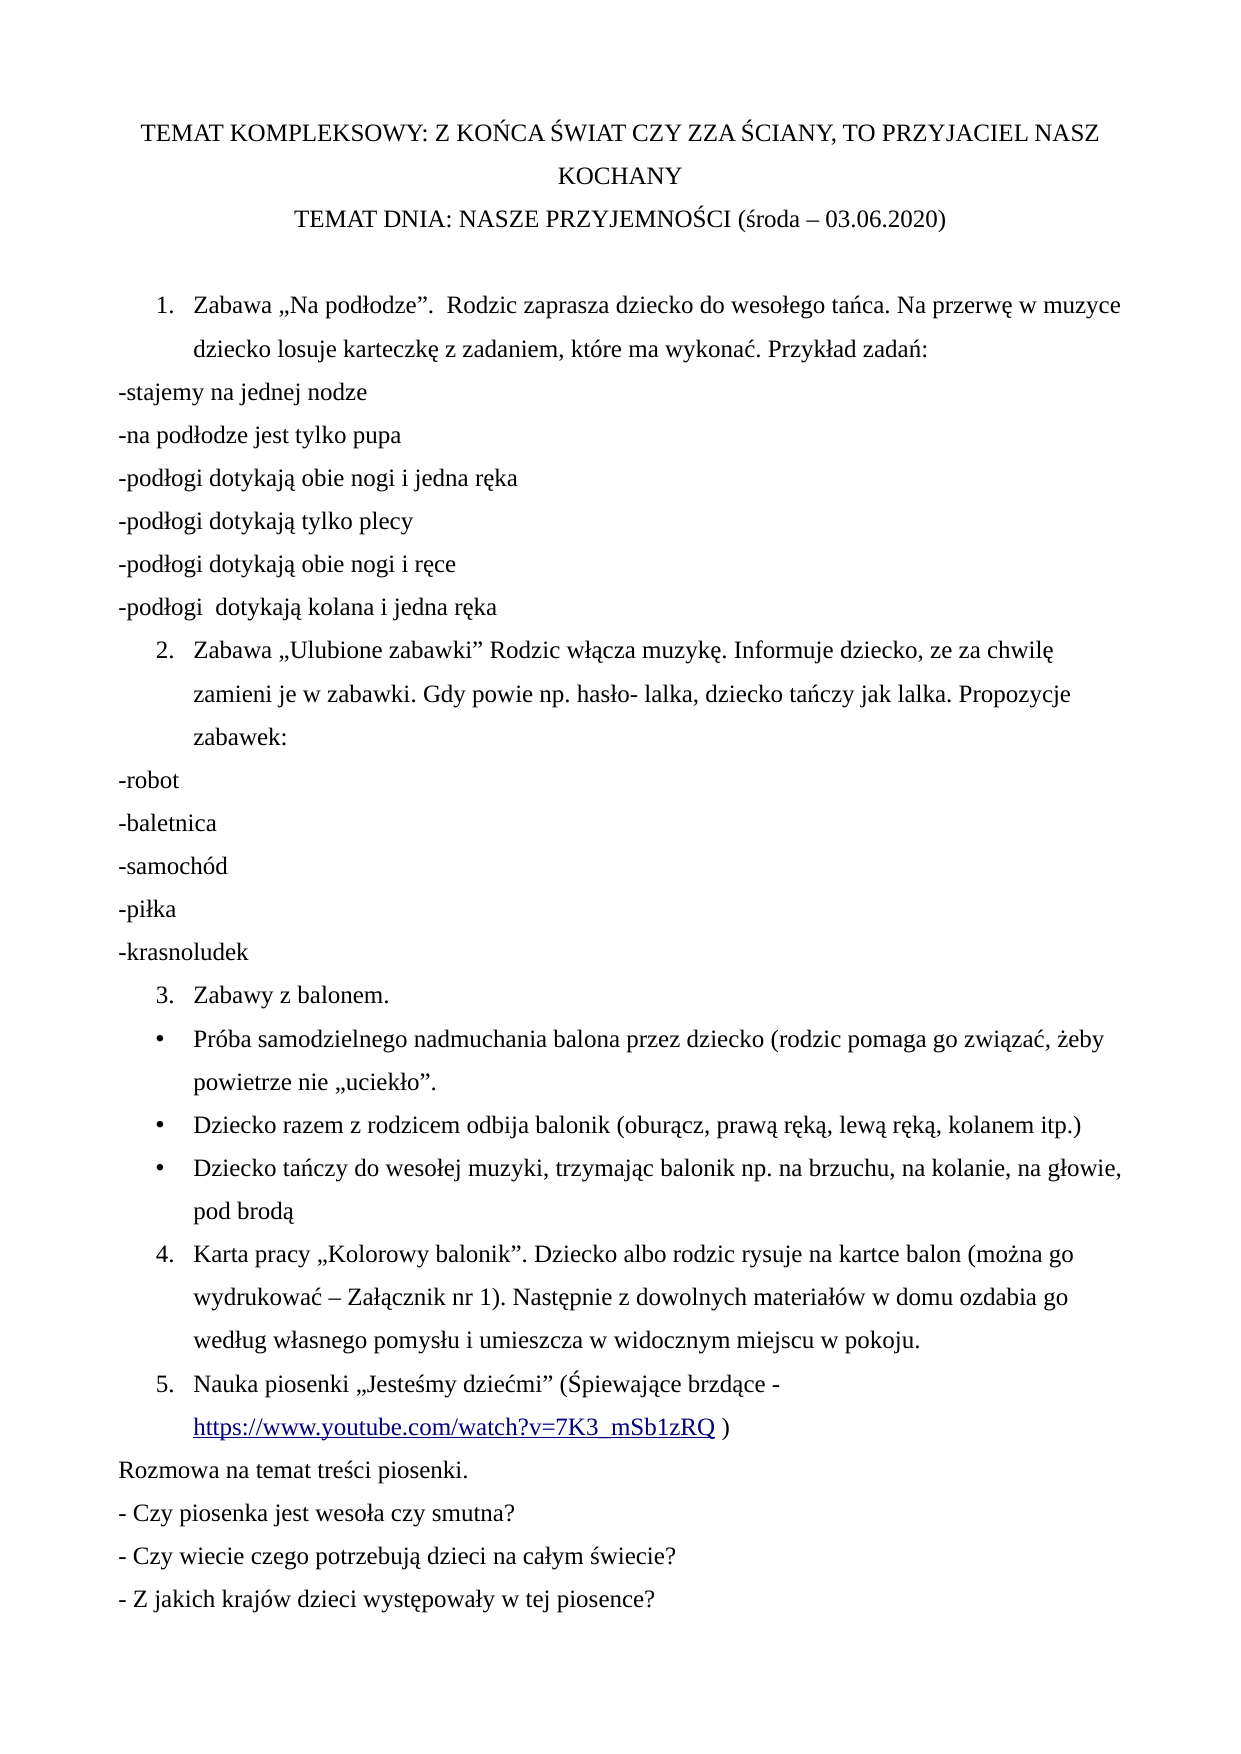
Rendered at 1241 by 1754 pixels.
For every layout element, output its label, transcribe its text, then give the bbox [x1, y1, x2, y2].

list Próba samodzielnego nadmuchania balona przez dziecko (rodzic pomaga go związać, żeby powietrze nie „uciekło”. [156, 1024, 1122, 1096]
text - Czy piosenka jest wesoła czy smutna? [118, 1498, 1122, 1527]
text TEMAT KOMPLEKSOWY: Z KOŃCA ŚWIAT CZY ZZA ŚCIANY, TO PRZYJACIEL NASZ KOCHANY [118, 118, 1122, 190]
text -podłogi dotykają obie nogi i jedna ręka [118, 463, 1122, 492]
list Nauka piosenki „Jesteśmy dziećmi” (Śpiewające brzdące - https://www.youtube.com/watch?v=7K3_mSb1zRQ ) [156, 1369, 1122, 1441]
text -krasnoludek [118, 937, 1122, 966]
text - Czy wiecie czego potrzebują dzieci na całym świecie? [118, 1541, 1122, 1570]
text -samochód [118, 851, 1122, 880]
text -piłka [118, 894, 1122, 923]
text -podłogi dotykają obie nogi i ręce [118, 549, 1122, 578]
list Dziecko tańczy do wesołej muzyki, trzymając balonik np. na brzuchu, na kolanie, na głowie, pod brodą [156, 1153, 1122, 1225]
text TEMAT DNIA: NASZE PRZYJEMNOŚCI (środa – 03.06.2020) [118, 204, 1122, 233]
text Rozmowa na temat treści piosenki. [118, 1455, 1122, 1484]
list Zabawa „Na podłodze”. Rodzic zaprasza dziecko do wesołego tańca. Na przerwę w muzyce dziecko losuje karteczkę z zadaniem, które ma wykonać. Przykład zadań: [156, 291, 1122, 362]
text -stajemy na jednej nodze [118, 377, 1122, 406]
text -podłogi dotykają tylko plecy [118, 506, 1122, 535]
list Karta pracy „Kolorowy balonik”. Dziecko albo rodzic rysuje na kartce balon (można go wydrukować – Załącznik nr 1). Następnie z dowolnych materiałów w domu ozdabia go według własnego pomysłu i umieszcza w widocznym miejscu w pokoju. [156, 1239, 1122, 1354]
list Zabawa „Ulubione zabawki” Rodzic włącza muzykę. Informuje dziecko, ze za chwilę zamieni je w zabawki. Gdy powie np. hasło- lalka, dziecko tańczy jak lalka. Propozycje zabawek: [156, 636, 1122, 751]
text - Z jakich krajów dzieci występowały w tej piosence? [118, 1584, 1122, 1613]
list Zabawy z balonem. [156, 981, 1122, 1009]
text -na podłodze jest tylko pupa [118, 420, 1122, 449]
text -robot [118, 765, 1122, 794]
text -baletnica [118, 808, 1122, 837]
list Dziecko razem z rodzicem odbija balonik (oburącz, prawą ręką, lewą ręką, kolanem itp.) [156, 1110, 1122, 1139]
text -podłogi dotykają kolana i jedna ręka [118, 592, 1122, 621]
